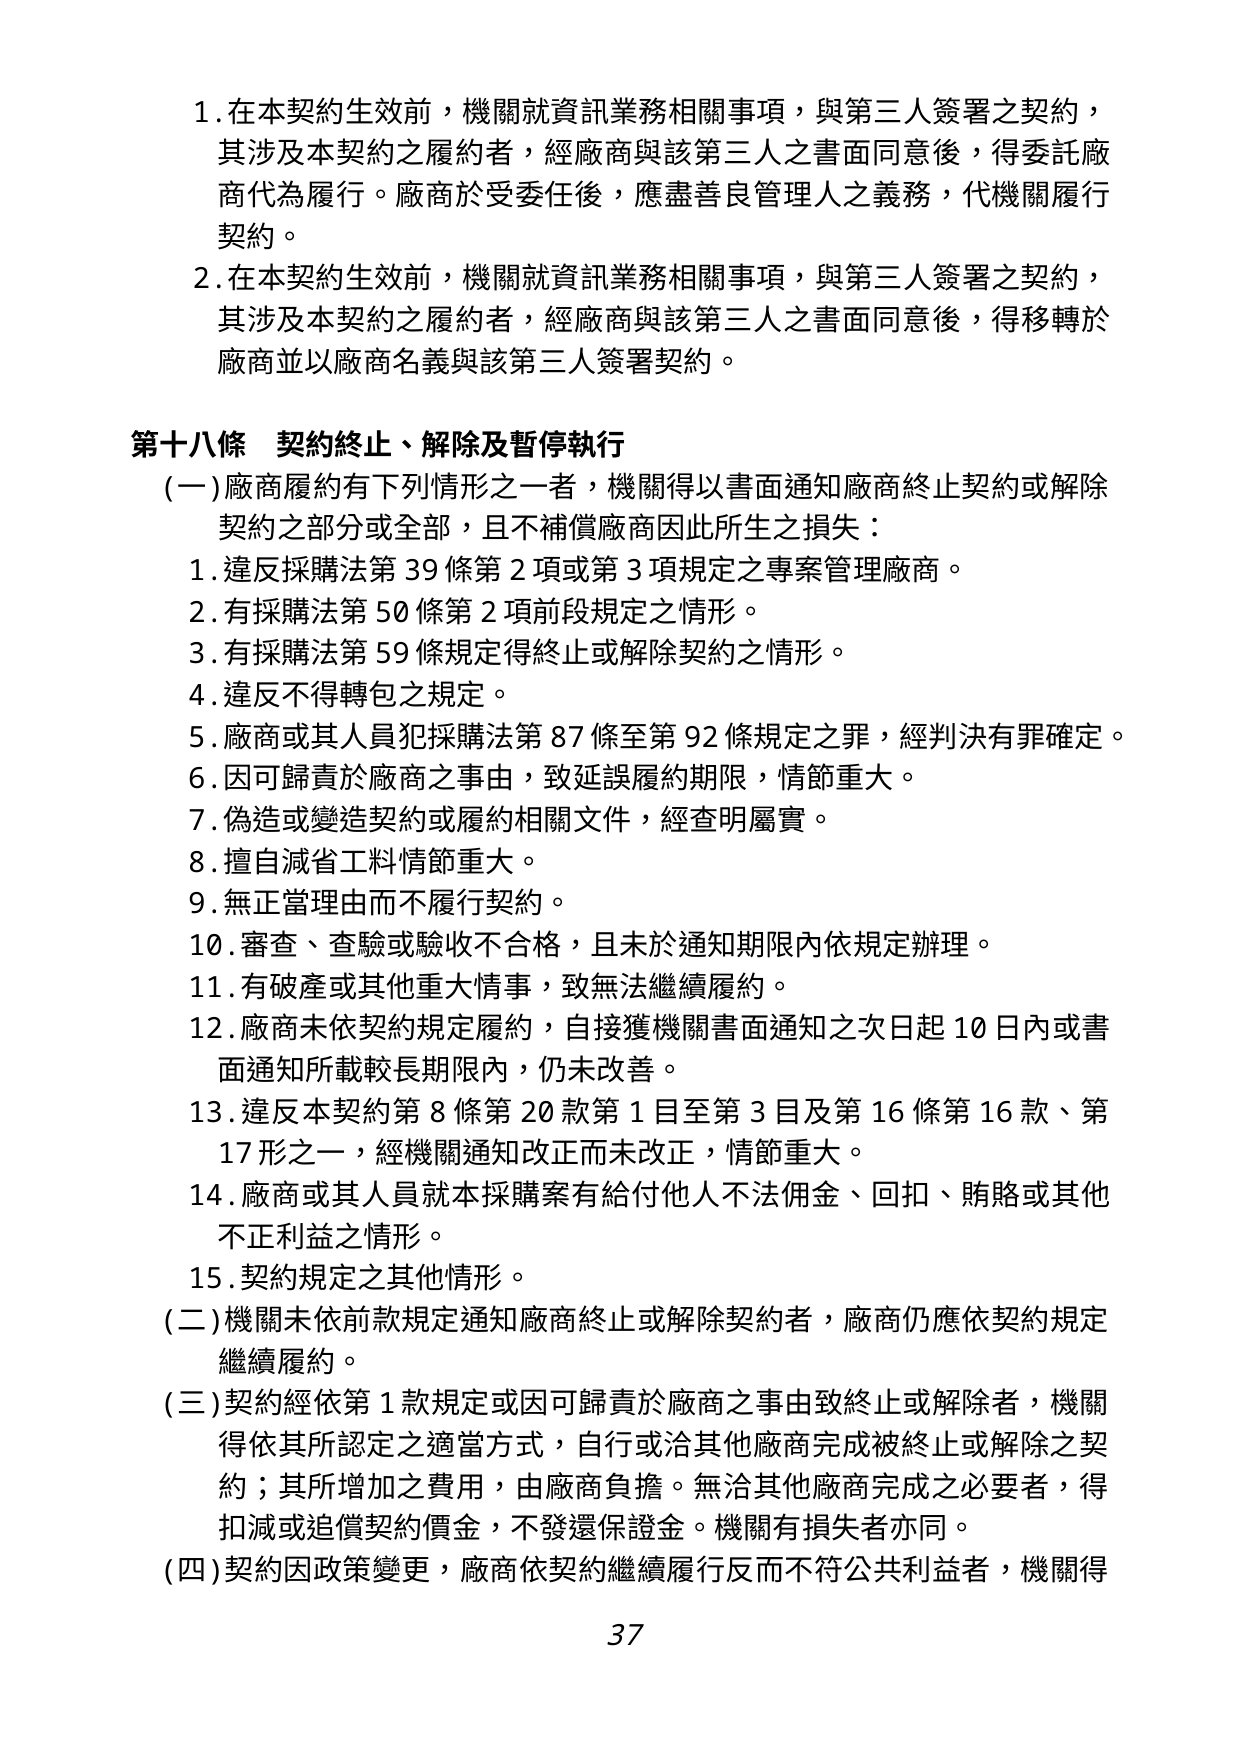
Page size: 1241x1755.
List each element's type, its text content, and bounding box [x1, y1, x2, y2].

text 9.無正當理由而不履行契約。 [188, 880, 1110, 922]
text 8.擅自減省工料情節重大。 [188, 839, 1110, 880]
text 14.廠商或其人員就本採購案有給付他人不法佣金、回扣、賄賂或其他不正利益之情形。 [188, 1172, 1110, 1255]
text 1.在本契約生效前，機關就資訊業務相關事項，與第三人簽署之契約，其涉及本契約之履約者，經廠商與該第三人之書面同意後，得委託廠商代為履行。廠商於受委任後，應盡善良管理人之義務，代機關履行契約。 [192, 89, 1110, 255]
text 10.審查、查驗或驗收不合格，且未於通知期限內依規定辦理。 [188, 922, 1110, 964]
text (四)契約因政策變更，廠商依契約繼續履行反而不符公共利益者，機關得 [159, 1547, 1110, 1589]
text 7.偽造或變造契約或履約相關文件，經查明屬實。 [188, 797, 1110, 839]
text 13.違反本契約第8條第20款第1目至第3目及第16條第16款、第17形之一，經機關通知改正而未改正，情節重大。 [188, 1089, 1110, 1172]
text (二)機關未依前款規定通知廠商終止或解除契約者，廠商仍應依契約規定繼續履約。 [159, 1297, 1110, 1380]
text 2.在本契約生效前，機關就資訊業務相關事項，與第三人簽署之契約，其涉及本契約之履約者，經廠商與該第三人之書面同意後，得移轉於廠商並以廠商名義與該第三人簽署契約。 [192, 255, 1110, 380]
text 6.因可歸責於廠商之事由，致延誤履約期限，情節重大。 [188, 755, 1110, 797]
text 15.契約規定之其他情形。 [188, 1255, 1110, 1297]
text (三)契約經依第1款規定或因可歸責於廠商之事由致終止或解除者，機關得依其所認定之適當方式，自行或洽其他廠商完成被終止或解除之契約；其所增加之費用，由廠商負擔。無洽其他廠商完成之必要者，得扣減或追償契約價金，不發還保證金。機關有損失者亦同。 [159, 1380, 1110, 1547]
text 11.有破產或其他重大情事，致無法繼續履約。 [188, 964, 1110, 1005]
text 3.有採購法第59條規定得終止或解除契約之情形。 [188, 630, 1110, 672]
text 5.廠商或其人員犯採購法第87條至第92條規定之罪，經判決有罪確定。 [188, 714, 1110, 755]
text 1.違反採購法第39條第2項或第3項規定之專案管理廠商。 [188, 547, 1110, 589]
text (一)廠商履約有下列情形之一者，機關得以書面通知廠商終止契約或解除契約之部分或全部，且不補償廠商因此所生之損失： [159, 464, 1110, 547]
text 4.違反不得轉包之規定。 [188, 672, 1110, 714]
text 第十八條 契約終止、解除及暫停執行 [130, 422, 1110, 464]
text 2.有採購法第50條第2項前段規定之情形。 [188, 589, 1110, 630]
text 12.廠商未依契約規定履約，自接獲機關書面通知之次日起10日內或書面通知所載較長期限內，仍未改善。 [188, 1005, 1110, 1089]
